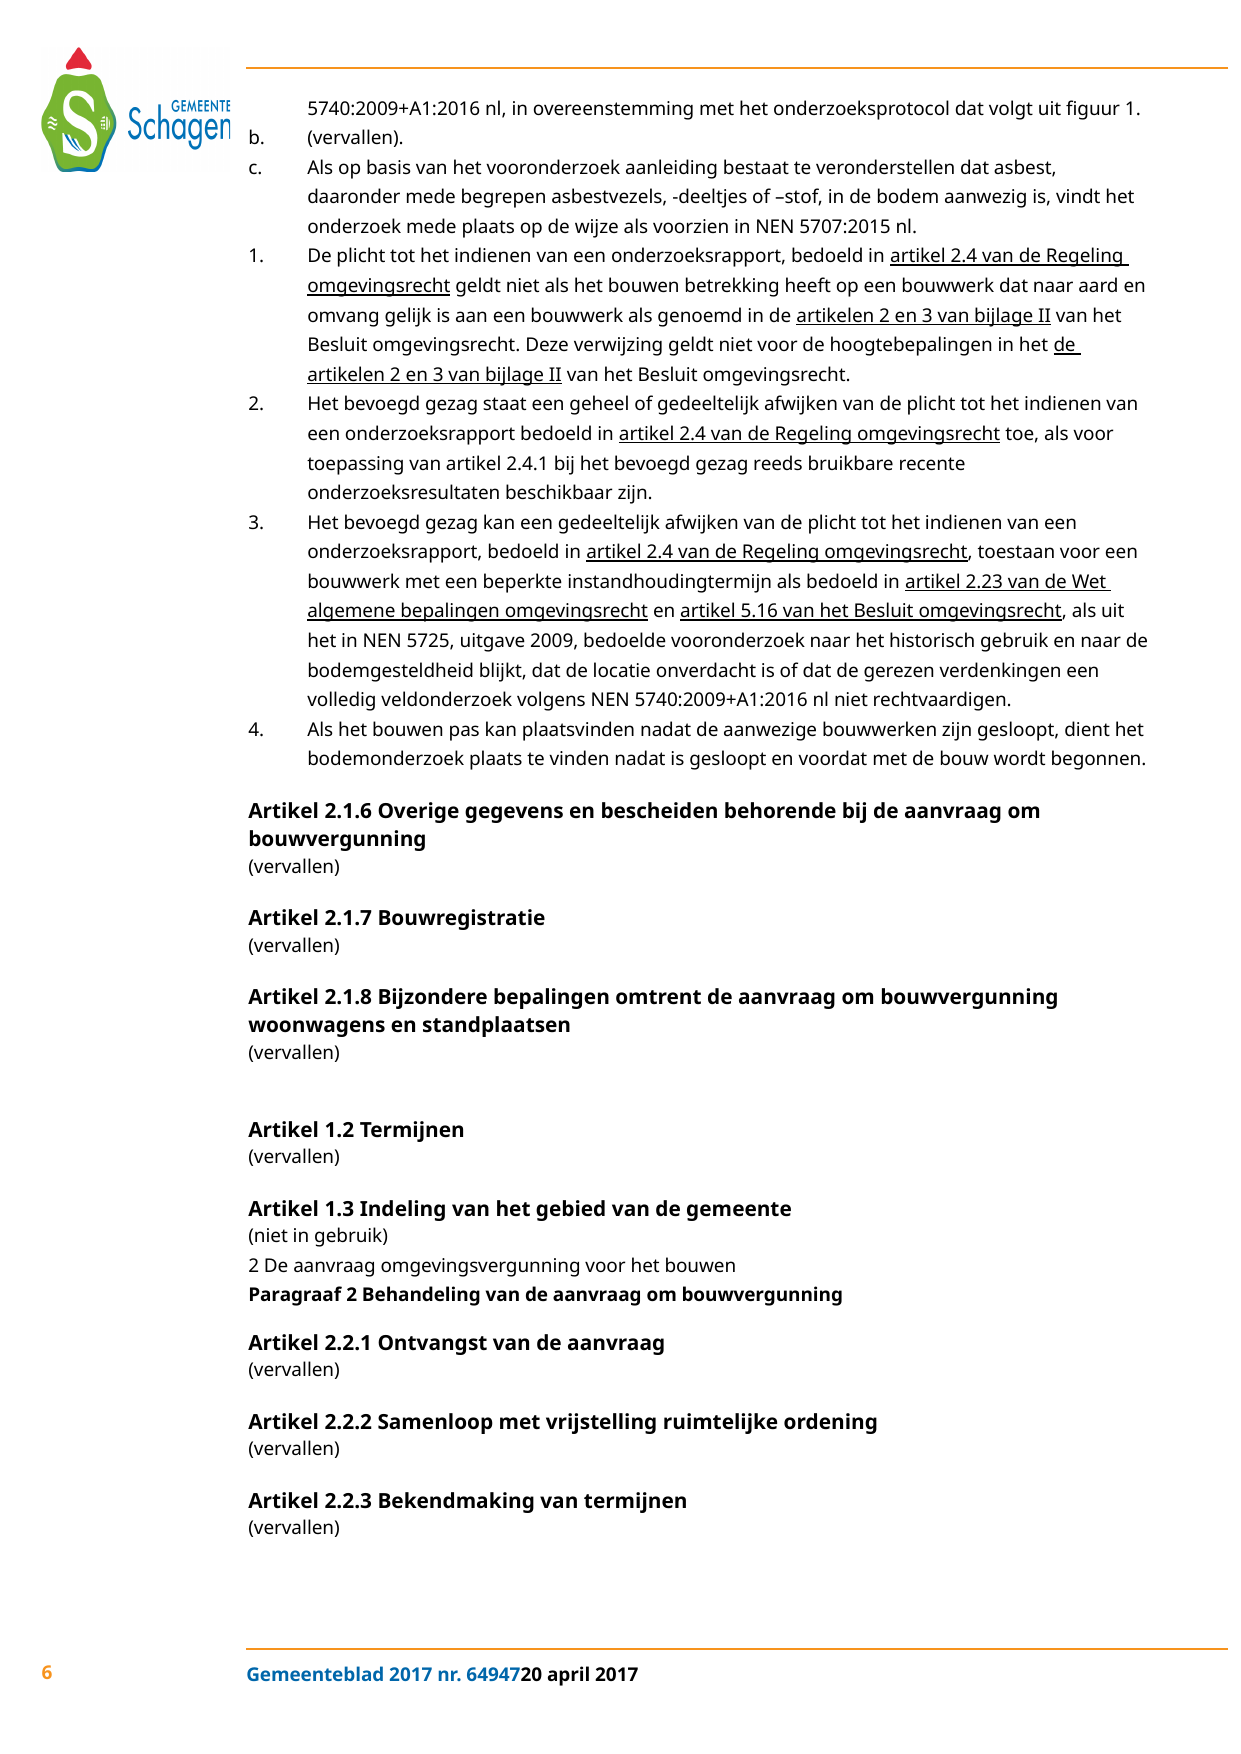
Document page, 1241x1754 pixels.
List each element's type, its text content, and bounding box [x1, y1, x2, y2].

list De plicht tot het indienen van een onderzoeksrapport, bedoeld in artikel 2.4 van de Regeling omgevingsrecht geldt niet als het bouwen betrekking heeft op een bouwwerk dat naar aard en omvang gelijk is aan een bouwwerk als genoemd in de artikelen 2 en 3 van bijlage II van het Besluit omgevingsrecht. Deze verwijzing geldt niet voor de hoogtebepalingen in het de artikelen 2 en 3 van bijlage II van het Besluit omgevingsrecht. [248, 243, 1152, 387]
text (vervallen) [248, 1514, 1152, 1540]
list 5740:2009+A1:2016 nl, in overeenstemming met het onderzoeksprotocol dat volgt uit figuur 1. [248, 95, 1152, 121]
text (vervallen) [248, 1144, 1152, 1169]
text Artikel 2.2.1 Ontvangst van de aanvraag [248, 1328, 1152, 1357]
text (niet in gebruik) [248, 1222, 1152, 1248]
text Artikel 2.1.7 Bouwregistratie [248, 903, 1152, 932]
text Artikel 2.1.8 Bijzondere bepalingen omtrent de aanvraag om bouwvergunning woonwagens en standplaatsen [248, 982, 1152, 1039]
list Het bevoegd gezag staat een geheel of gedeeltelijk afwijken van de plicht tot het indienen van een onderzoeksrapport bedoeld in artikel 2.4 van de Regeling omgevingsrecht toe, als voor toepassing van artikel 2.4.1 bij het bevoegd gezag reeds bruikbare recente onderzoeksresultaten beschikbaar zijn. [248, 391, 1152, 505]
picture [41, 47, 231, 172]
text (vervallen) [248, 853, 1152, 879]
text 2 De aanvraag omgevingsvergunning voor het bouwen [248, 1252, 1152, 1278]
text Artikel 1.2 Termijnen [248, 1115, 1152, 1144]
text Paragraaf 2 Behandeling van de aanvraag om bouwvergunning [248, 1282, 1152, 1307]
text Artikel 2.2.2 Samenloop met vrijstelling ruimtelijke ordening [248, 1407, 1152, 1436]
list (vervallen). [248, 124, 1152, 150]
list Het bevoegd gezag kan een gedeeltelijk afwijken van de plicht tot het indienen van een onderzoeksrapport, bedoeld in artikel 2.4 van de Regeling omgevingsrecht, toestaan voor een bouwwerk met een beperkte instandhoudingtermijn als bedoeld in artikel 2.23 van de Wet algemene bepalingen omgevingsrecht en artikel 5.16 van het Besluit omgevingsrecht, als uit het in NEN 5725, uitgave 2009, bedoelde vooronderzoek naar het historisch gebruik en naar de bodemgesteldheid blijkt, dat de locatie onverdacht is of dat de gerezen verdenkingen een volledig veldonderzoek volgens NEN 5740:2009+A1:2016 nl niet rechtvaardigen. [248, 509, 1152, 712]
text (vervallen) [248, 932, 1152, 957]
text (vervallen) [248, 1357, 1152, 1382]
text Artikel 2.2.3 Bekendmaking van termijnen [248, 1486, 1152, 1514]
text Artikel 2.1.6 Overige gegevens en bescheiden behorende bij de aanvraag om bouwvergunning [248, 796, 1152, 853]
text Artikel 1.3 Indeling van het gebied van de gemeente [248, 1194, 1152, 1222]
list Als het bouwen pas kan plaatsvinden nadat de aanwezige bouwwerken zijn gesloopt, dient het bodemonderzoek plaats te vinden nadat is gesloopt en voordat met de bouw wordt begonnen. [248, 716, 1152, 771]
text (vervallen) [248, 1039, 1152, 1065]
text (vervallen) [248, 1436, 1152, 1461]
list Als op basis van het vooronderzoek aanleiding bestaat te veronderstellen dat asbest, daaronder mede begrepen asbestvezels, -deeltjes of –stof, in de bodem aanwezig is, vindt het onderzoek mede plaats op de wijze als voorzien in NEN 5707:2015 nl. [248, 154, 1152, 239]
